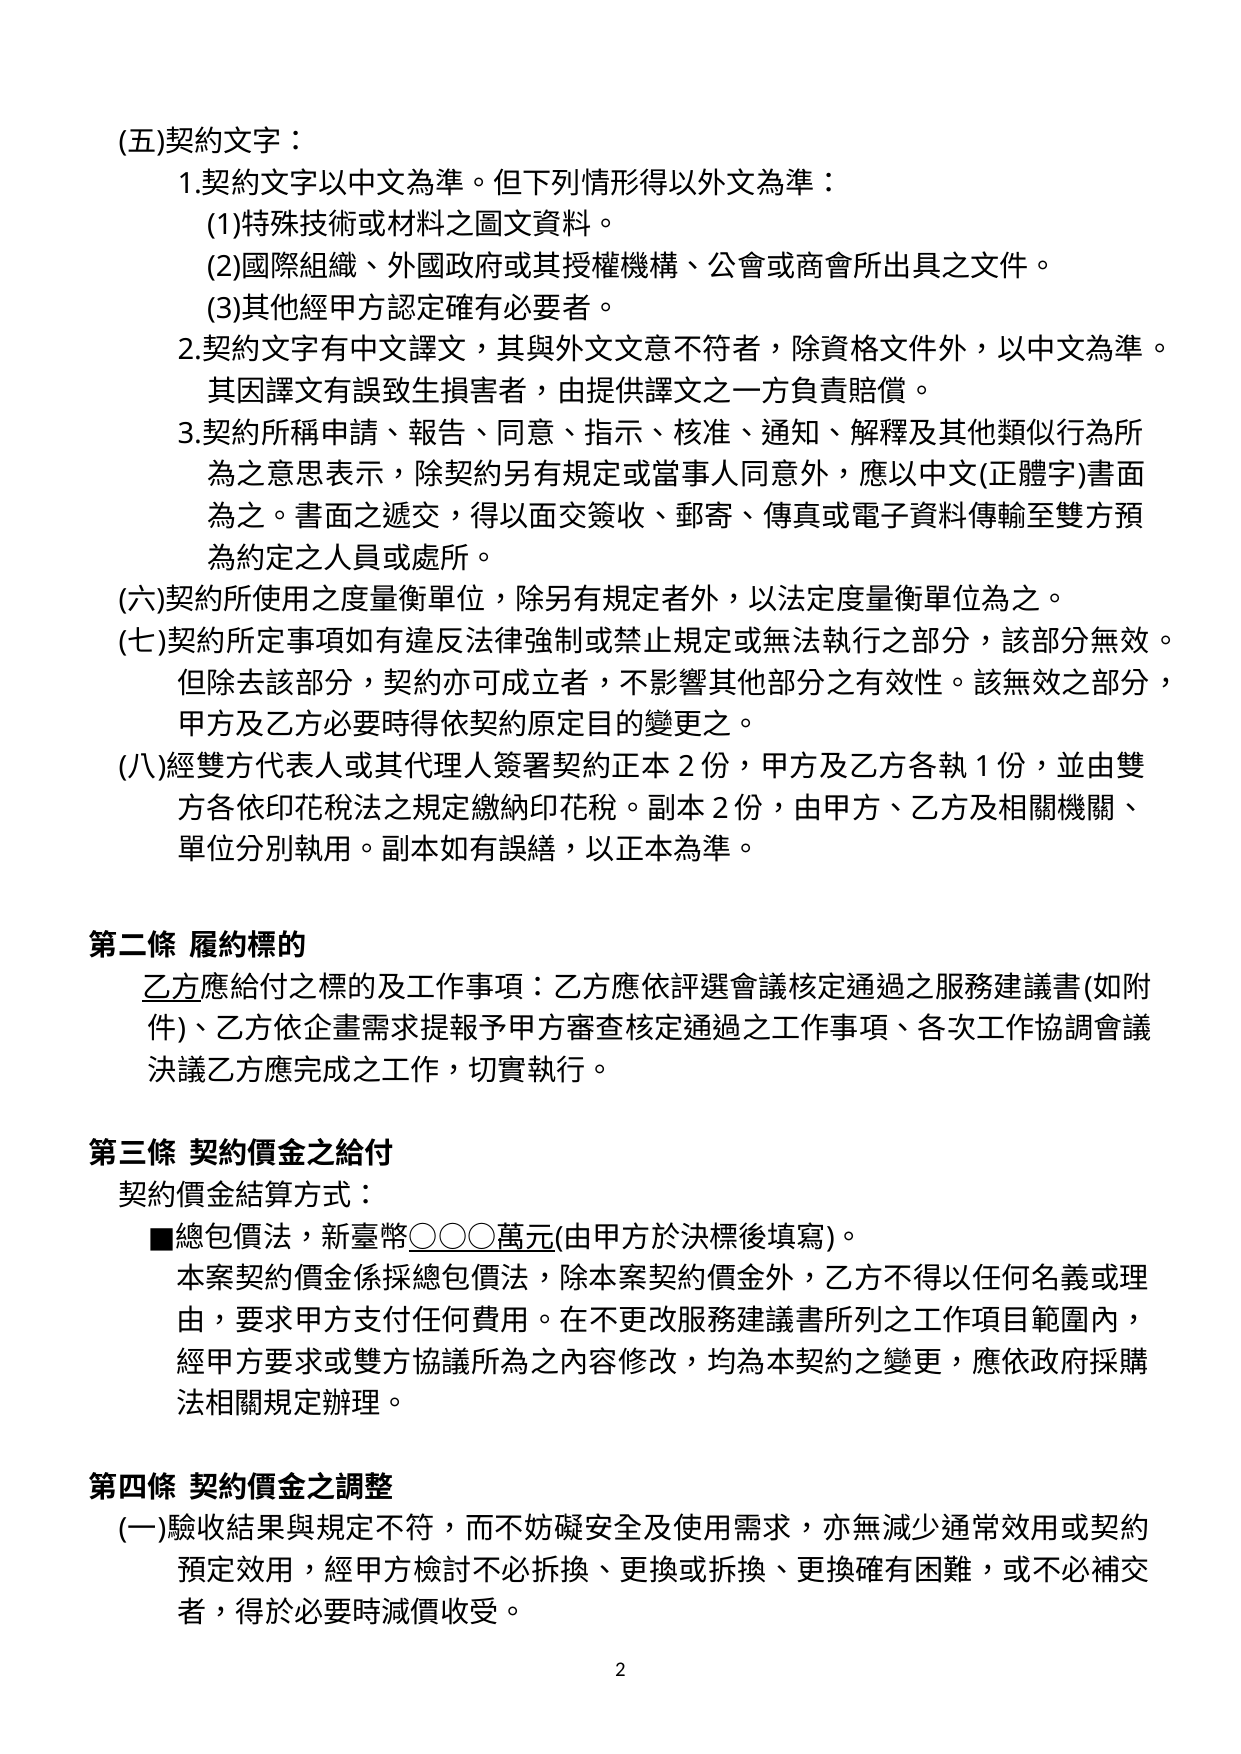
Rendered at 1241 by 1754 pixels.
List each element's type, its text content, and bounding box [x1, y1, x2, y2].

text 2.契約文字有中文譯文，其與外文文意不符者，除資格文件外，以中文為準。其因譯文有誤致生損害者，由提供譯文之一方負責賠償。 [177, 326, 1146, 410]
text 契約價金結算方式： [118, 1172, 1152, 1214]
text 3.契約所稱申請、報告、同意、指示、核准、通知、解釋及其他類似行為所為之意思表示，除契約另有規定或當事人同意外，應以中文(正體字)書面為之。書面之遞交，得以面交簽收、郵寄、傳真或電子資料傳輸至雙方預為約定之人員或處所。 [177, 410, 1146, 576]
text (2)國際組織、外國政府或其授權機構、公會或商會所出具之文件。 [207, 243, 1152, 285]
text 第二條 履約標的 [89, 922, 1152, 964]
text 第三條 契約價金之給付 [89, 1131, 1152, 1172]
text (五)契約文字： [118, 118, 1152, 160]
text (一)驗收結果與規定不符，而不妨礙安全及使用需求，亦無減少通常效用或契約預定效用，經甲方檢討不必拆換、更換或拆換、更換確有困難，或不必補交者，得於必要時減價收受。 [118, 1506, 1152, 1631]
text 本案契約價金係採總包價法，除本案契約價金外，乙方不得以任何名義或理由，要求甲方支付任何費用。在不更改服務建議書所列之工作項目範圍內，經甲方要求或雙方協議所為之內容修改，均為本契約之變更，應依政府採購法相關規定辦理。 [176, 1256, 1152, 1422]
text ■總包價法，新臺幣○○○萬元(由甲方於決標後填寫)。 [148, 1214, 1152, 1256]
text (七)契約所定事項如有違反法律強制或禁止規定或無法執行之部分，該部分無效。但除去該部分，契約亦可成立者，不影響其他部分之有效性。該無效之部分，甲方及乙方必要時得依契約原定目的變更之。 [118, 618, 1152, 743]
text (八)經雙方代表人或其代理人簽署契約正本2份，甲方及乙方各執1份，並由雙方各依印花稅法之規定繳納印花稅。副本2份，由甲方、乙方及相關機關、單位分別執用。副本如有誤繕，以正本為準。 [118, 743, 1146, 868]
text (3)其他經甲方認定確有必要者。 [207, 285, 1152, 326]
text 乙方應給付之標的及工作事項：乙方應依評選會議核定通過之服務建議書(如附件)、乙方依企畫需求提報予甲方審查核定通過之工作事項、各次工作協調會議決議乙方應完成之工作，切實執行。 [142, 964, 1152, 1089]
text 1.契約文字以中文為準。但下列情形得以外文為準： [177, 160, 1146, 201]
text (1)特殊技術或材料之圖文資料。 [207, 201, 1152, 243]
text 第四條 契約價金之調整 [89, 1464, 1152, 1506]
text (六)契約所使用之度量衡單位，除另有規定者外，以法定度量衡單位為之。 [118, 576, 1152, 618]
